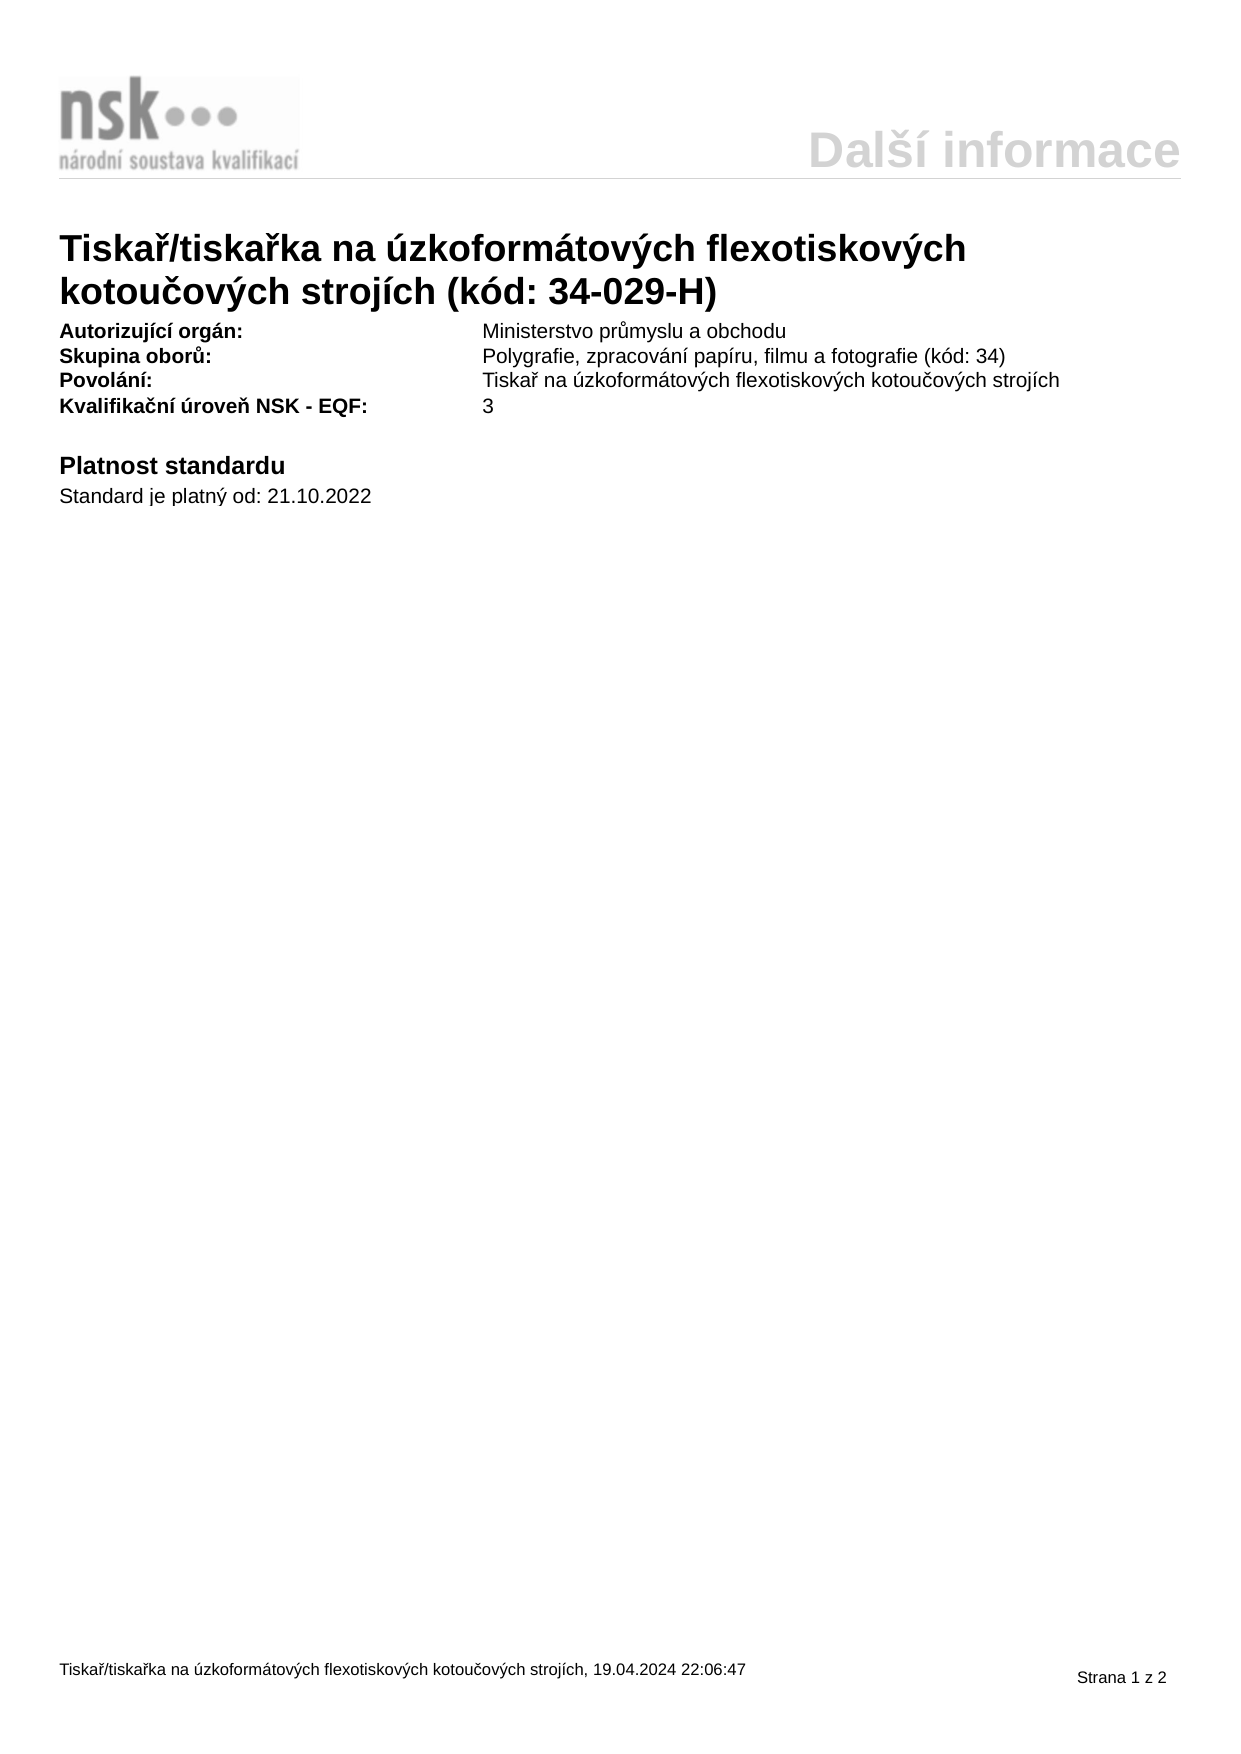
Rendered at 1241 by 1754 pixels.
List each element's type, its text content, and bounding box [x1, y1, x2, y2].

table_cell Autorizující orgán: [59, 319, 482, 343]
table_cell [59, 313, 119, 319]
table_cell [119, 196, 482, 224]
table_cell [861, 418, 1167, 447]
table_cell [1167, 1106, 1181, 1383]
table_cell Standard je platný od: 21.10.2022 [59, 484, 1181, 506]
table_cell [619, 1384, 627, 1659]
table_cell [59, 179, 1181, 196]
table_cell [59, 1106, 119, 1383]
table_cell [482, 506, 619, 806]
table_cell [119, 506, 482, 806]
table_cell Platnost standardu [59, 448, 1181, 483]
table_cell [1167, 1660, 1181, 1696]
table_cell [119, 313, 482, 319]
table_cell [861, 196, 1167, 224]
table_cell Tiskař na úzkoformátových flexotiskových kotoučových strojích [482, 368, 1181, 393]
table_cell Povolání: [59, 368, 482, 392]
table_cell [627, 1106, 861, 1383]
table_cell [627, 806, 861, 1106]
table_cell [59, 806, 119, 1106]
table_cell 3 [482, 394, 1181, 417]
table_cell [119, 806, 482, 1106]
table_cell Ministerstvo průmyslu a obchodu [482, 319, 1181, 344]
table_cell [1167, 1384, 1181, 1659]
table_cell [482, 172, 619, 178]
table_cell [627, 506, 861, 806]
table_cell [861, 806, 1167, 1106]
table_cell [59, 172, 119, 178]
table_cell [627, 196, 861, 224]
table_cell [1167, 313, 1181, 319]
table_cell [619, 196, 627, 224]
table_cell [1167, 418, 1181, 447]
table_cell [482, 806, 619, 1106]
picture [58, 59, 620, 172]
table_cell [861, 1106, 1167, 1383]
table_cell [861, 506, 1167, 806]
table_cell [482, 313, 619, 319]
table_cell [619, 313, 627, 319]
table_cell [861, 1384, 1167, 1659]
table_cell [619, 1106, 627, 1383]
table_cell Skupina oborů: [59, 344, 482, 368]
table_cell Tiskař/tiskařka na úzkoformátových flexotiskových kotoučových strojích, 19.04.2024 22:06:47 [59, 1660, 861, 1696]
table_cell Polygrafie, zpracování papíru, filmu a fotografie (kód: 34) [482, 344, 1181, 368]
table_cell Kvalifikační úroveň NSK - EQF: [59, 394, 482, 417]
table_cell [482, 196, 619, 224]
table_cell [59, 506, 119, 806]
table_cell [861, 313, 1167, 319]
table_cell [59, 418, 119, 447]
table_cell [59, 1384, 119, 1659]
table_cell [1167, 506, 1181, 806]
table_cell [119, 418, 482, 447]
table_header [620, 59, 627, 172]
table_cell [1167, 806, 1181, 1106]
table_cell [619, 506, 627, 806]
table_cell Tiskař/tiskařka na úzkoformátových flexotiskových kotoučových strojích (kód: 34-029-H) [59, 224, 1181, 313]
table_cell [119, 172, 482, 178]
table_cell [1167, 196, 1181, 224]
table_cell [627, 1384, 861, 1659]
table_cell [119, 1384, 482, 1659]
table_cell [59, 196, 119, 224]
table_cell [627, 418, 861, 447]
table_cell [619, 806, 627, 1106]
table_cell [627, 313, 861, 319]
table_cell [482, 1106, 619, 1383]
table_cell [482, 1384, 619, 1659]
table_header Další informace [627, 59, 1181, 178]
table_cell [119, 1106, 482, 1383]
table_cell [482, 418, 619, 447]
table_cell [619, 418, 627, 447]
table_cell Strana 1 z 2 [861, 1660, 1167, 1696]
table_cell [619, 172, 627, 178]
